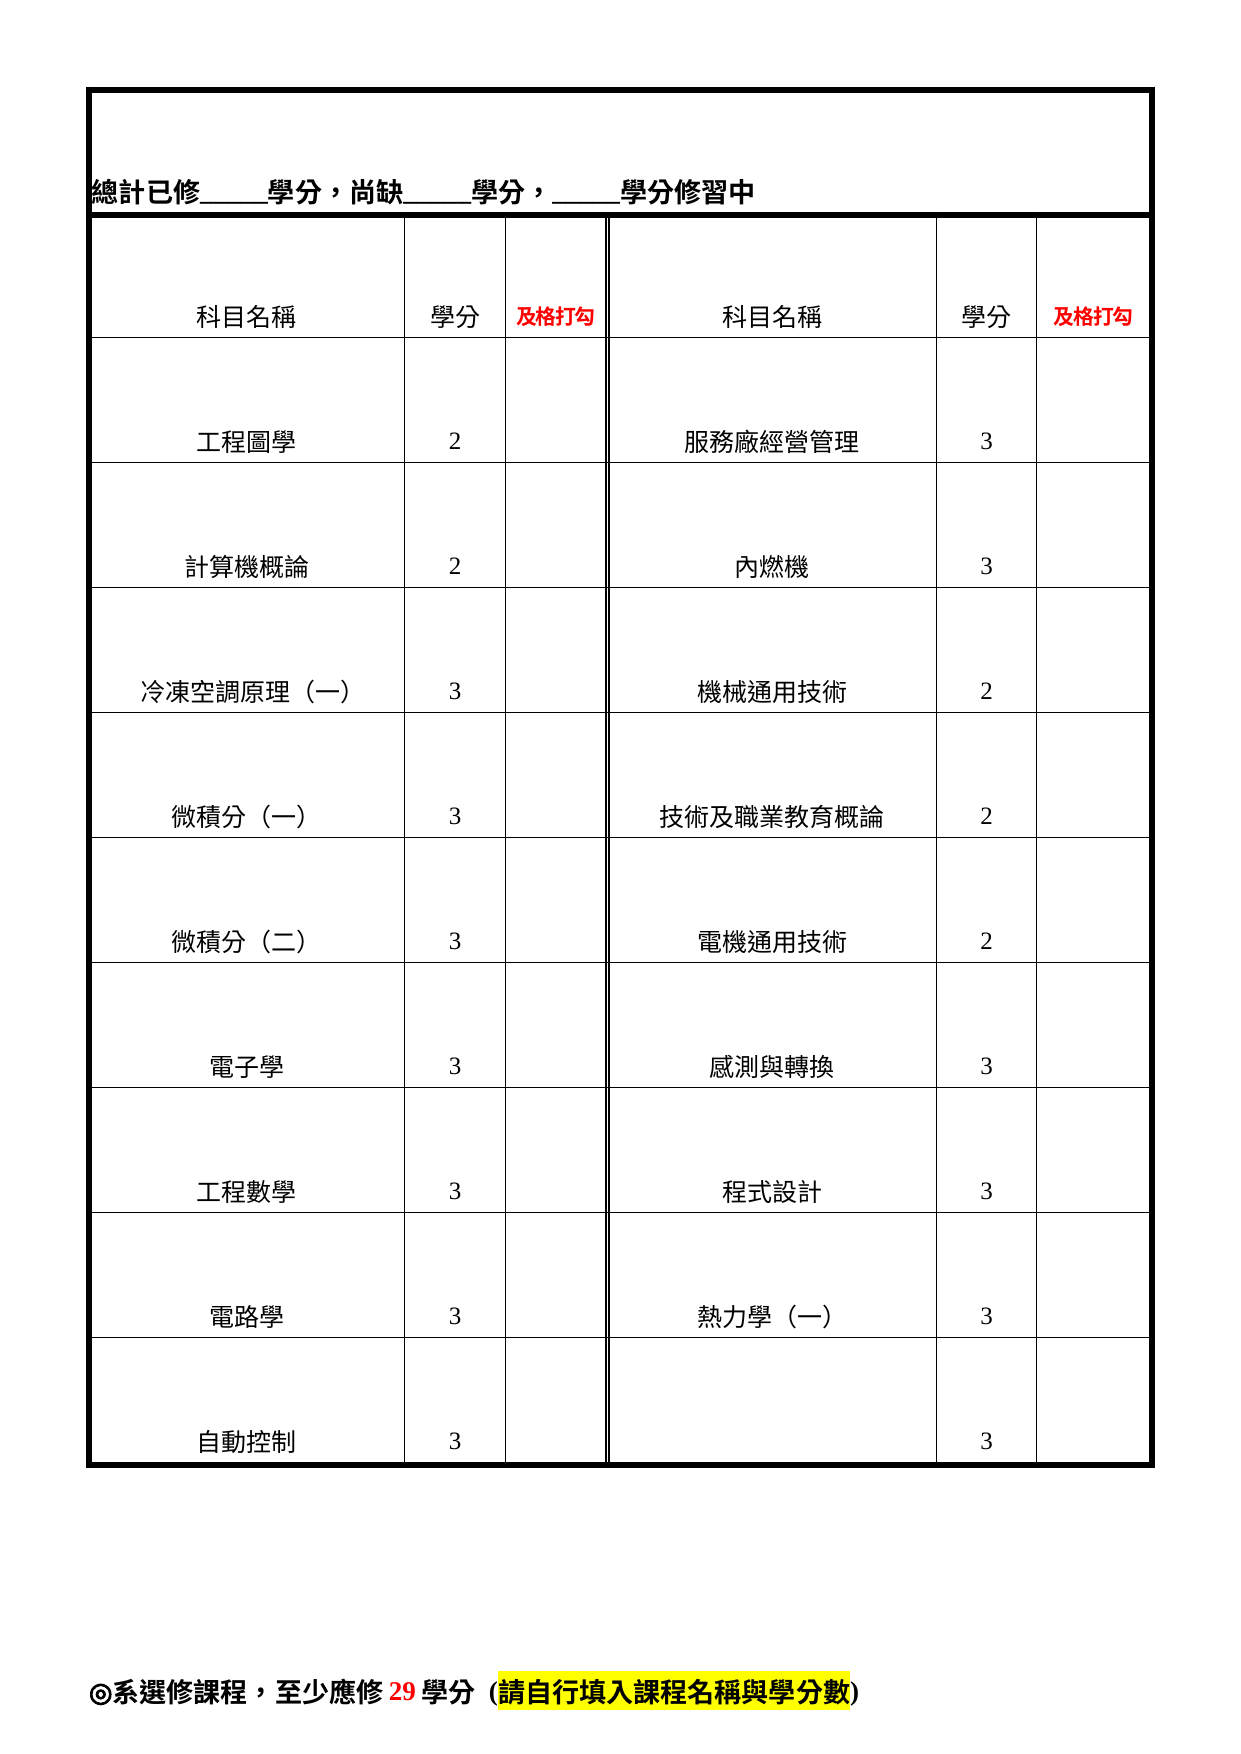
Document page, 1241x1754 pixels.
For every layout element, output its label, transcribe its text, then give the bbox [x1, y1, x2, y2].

table_cell 學分 [937, 218, 1036, 337]
table_cell 服務廠經營管理 [610, 338, 936, 462]
table_cell 電機通用技術 [610, 838, 936, 962]
table_cell 3 [937, 463, 1036, 587]
table_cell 2 [405, 338, 505, 462]
table_cell [506, 1088, 605, 1212]
table_cell 微積分（二） [92, 838, 404, 962]
table_cell 3 [405, 713, 505, 837]
table_cell [506, 838, 605, 962]
table_cell 3 [937, 963, 1036, 1087]
table_cell [1037, 1338, 1149, 1462]
table_cell [610, 1338, 936, 1462]
table_cell [506, 338, 605, 462]
table_header 總計已修_____學分，尚缺_____學分，_____學分修習中 [92, 93, 1149, 212]
table_cell [1037, 338, 1149, 462]
table_cell 熱力學（一） [610, 1213, 936, 1337]
table_cell [1037, 463, 1149, 587]
table_cell 2 [937, 838, 1036, 962]
table_cell [506, 1338, 605, 1462]
table_cell 3 [937, 1088, 1036, 1212]
table_cell 計算機概論 [92, 463, 404, 587]
table_cell 微積分（一） [92, 713, 404, 837]
table_cell [506, 463, 605, 587]
table_cell 程式設計 [610, 1088, 936, 1212]
table_cell 科目名稱 [610, 218, 936, 337]
table_cell 自動控制 [92, 1338, 404, 1462]
table_cell 3 [405, 1088, 505, 1212]
table_cell 2 [937, 588, 1036, 712]
table_cell 學分 [405, 218, 505, 337]
table_cell 內燃機 [610, 463, 936, 587]
table_cell 冷凍空調原理（一） [92, 588, 404, 712]
table_cell [506, 713, 605, 837]
table_cell 3 [405, 1338, 505, 1462]
table_cell 3 [937, 338, 1036, 462]
text ◎系選修課程，至少應修29學分 (請自行填入課程名稱與學分數) [89, 1649, 1152, 1712]
table_cell [506, 1213, 605, 1337]
table_cell [1037, 713, 1149, 837]
table_cell [1037, 588, 1149, 712]
table_cell 3 [405, 588, 505, 712]
table_cell 3 [937, 1213, 1036, 1337]
table_cell 2 [937, 713, 1036, 837]
table_cell 科目名稱 [92, 218, 404, 337]
table_cell [506, 588, 605, 712]
table_cell 3 [405, 1213, 505, 1337]
table_cell 3 [405, 838, 505, 962]
table_cell 2 [405, 463, 505, 587]
table_cell [1037, 1213, 1149, 1337]
table_cell [1037, 963, 1149, 1087]
table_cell 機械通用技術 [610, 588, 936, 712]
table_cell [1037, 1088, 1149, 1212]
table_cell 工程圖學 [92, 338, 404, 462]
table_cell 3 [405, 963, 505, 1087]
table_cell [1037, 838, 1149, 962]
table_cell 及格打勾 [1037, 218, 1149, 337]
table_cell 感測與轉換 [610, 963, 936, 1087]
table_cell [506, 963, 605, 1087]
table_cell 3 [937, 1338, 1036, 1462]
table_cell 工程數學 [92, 1088, 404, 1212]
table_cell 電路學 [92, 1213, 404, 1337]
table_cell 技術及職業教育概論 [610, 713, 936, 837]
table_cell 電子學 [92, 963, 404, 1087]
table_cell 及格打勾 [506, 218, 605, 337]
